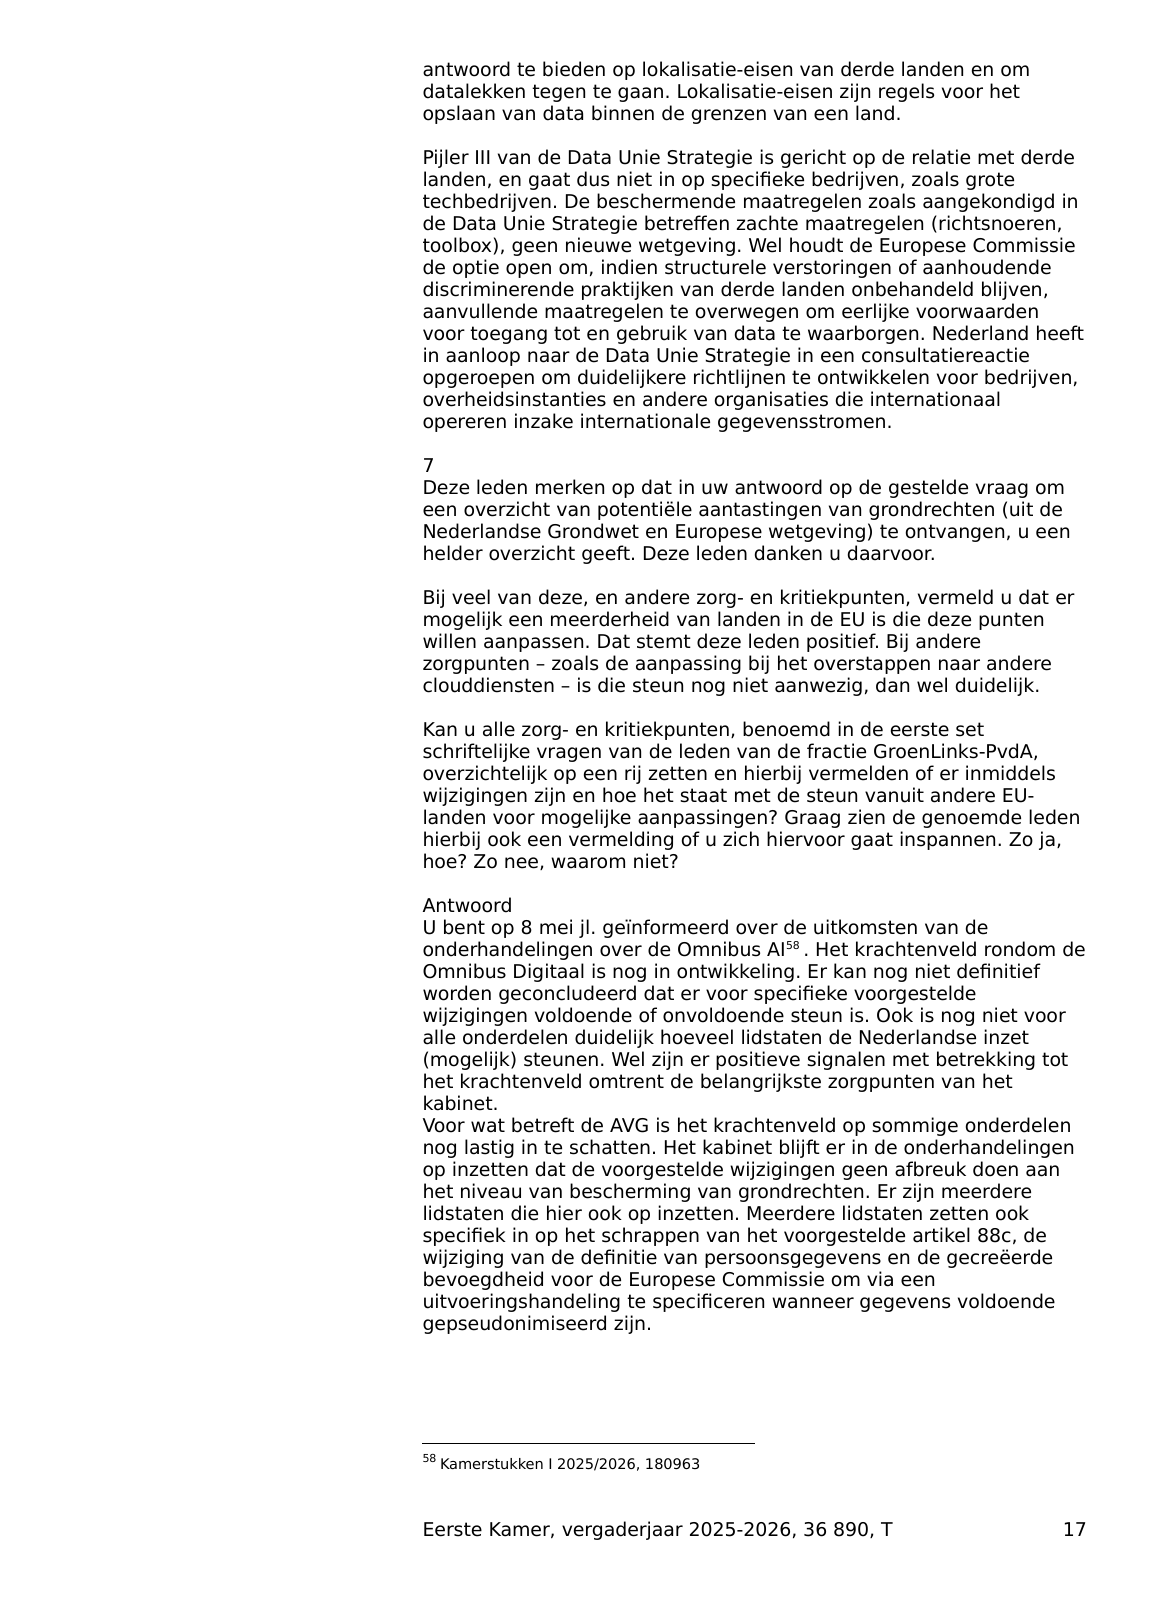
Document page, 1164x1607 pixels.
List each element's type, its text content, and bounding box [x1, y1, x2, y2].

text Deze leden merken op dat in uw antwoord op de gestelde vraag om een overzicht van potentiële aantastingen van grondrechten (uit de Nederlandse Grondwet en Europese wetgeving) te ontvangen, u een helder overzicht geeft. Deze leden danken u daarvoor. [422, 477, 1087, 565]
text Antwoord [422, 895, 1087, 917]
text U bent op 8 mei jl. geïnformeerd over de uitkomsten van de onderhandelingen over de Omnibus AI. Het krachtenveld rondom de Omnibus Digitaal is nog in ontwikkeling. Er kan nog niet definitief worden geconcludeerd dat er voor specifieke voorgestelde wijzigingen voldoende of onvoldoende steun is. Ook is nog niet voor alle onderdelen duidelijk hoeveel lidstaten de Nederlandse inzet (mogelijk) steunen. Wel zijn er positieve signalen met betrekking tot het krachtenveld omtrent de belangrijkste zorgpunten van het kabinet. [422, 917, 1087, 1115]
text Bij veel van deze, en andere zorg- en kritiekpunten, vermeld u dat er mogelijk een meerderheid van landen in de EU is die deze punten willen aanpassen. Dat stemt deze leden positief. Bij andere zorgpunten – zoals de aanpassing bij het overstappen naar andere clouddiensten – is die steun nog niet aanwezig, dan wel duidelijk. [422, 587, 1087, 697]
text 7 [422, 455, 1087, 477]
text antwoord te bieden op lokalisatie-eisen van derde landen en om datalekken tegen te gaan. Lokalisatie-eisen zijn regels voor het opslaan van data binnen de grenzen van een land. [422, 59, 1087, 125]
text Kan u alle zorg- en kritiekpunten, benoemd in de eerste set schriftelijke vragen van de leden van de fractie GroenLinks-PvdA, overzichtelijk op een rij zetten en hierbij vermelden of er inmiddels wijzigingen zijn en hoe het staat met de steun vanuit andere EU-landen voor mogelijke aanpassingen? Graag zien de genoemde leden hierbij ook een vermelding of u zich hiervoor gaat inspannen. Zo ja, hoe? Zo nee, waarom niet? [422, 719, 1087, 873]
text Voor wat betreft de AVG is het krachtenveld op sommige onderdelen nog lastig in te schatten. Het kabinet blijft er in de onderhandelingen op inzetten dat de voorgestelde wijzigingen geen afbreuk doen aan het niveau van bescherming van grondrechten. Er zijn meerdere lidstaten die hier ook op inzetten. Meerdere lidstaten zetten ook specifiek in op het schrappen van het voorgestelde artikel 88c, de wijziging van de definitie van persoonsgegevens en de gecreëerde bevoegdheid voor de Europese Commissie om via een uitvoeringshandeling te specificeren wanneer gegevens voldoende gepseudonimiseerd zijn. [422, 1115, 1087, 1335]
text Pijler III van de Data Unie Strategie is gericht op de relatie met derde landen, en gaat dus niet in op specifieke bedrijven, zoals grote techbedrijven. De beschermende maatregelen zoals aangekondigd in de Data Unie Strategie betreffen zachte maatregelen (richtsnoeren, toolbox), geen nieuwe wetgeving. Wel houdt de Europese Commissie de optie open om, indien structurele verstoringen of aanhoudende discriminerende praktijken van derde landen onbehandeld blijven, aanvullende maatregelen te overwegen om eerlijke voorwaarden voor toegang tot en gebruik van data te waarborgen. Nederland heeft in aanloop naar de Data Unie Strategie in een consultatiereactie opgeroepen om duidelijkere richtlijnen te ontwikkelen voor bedrijven, overheidsinstanties en andere organisaties die internationaal opereren inzake internationale gegevensstromen. [422, 147, 1087, 433]
text Kamerstukken I 2025/2026, 180963 [422, 1452, 1087, 1474]
